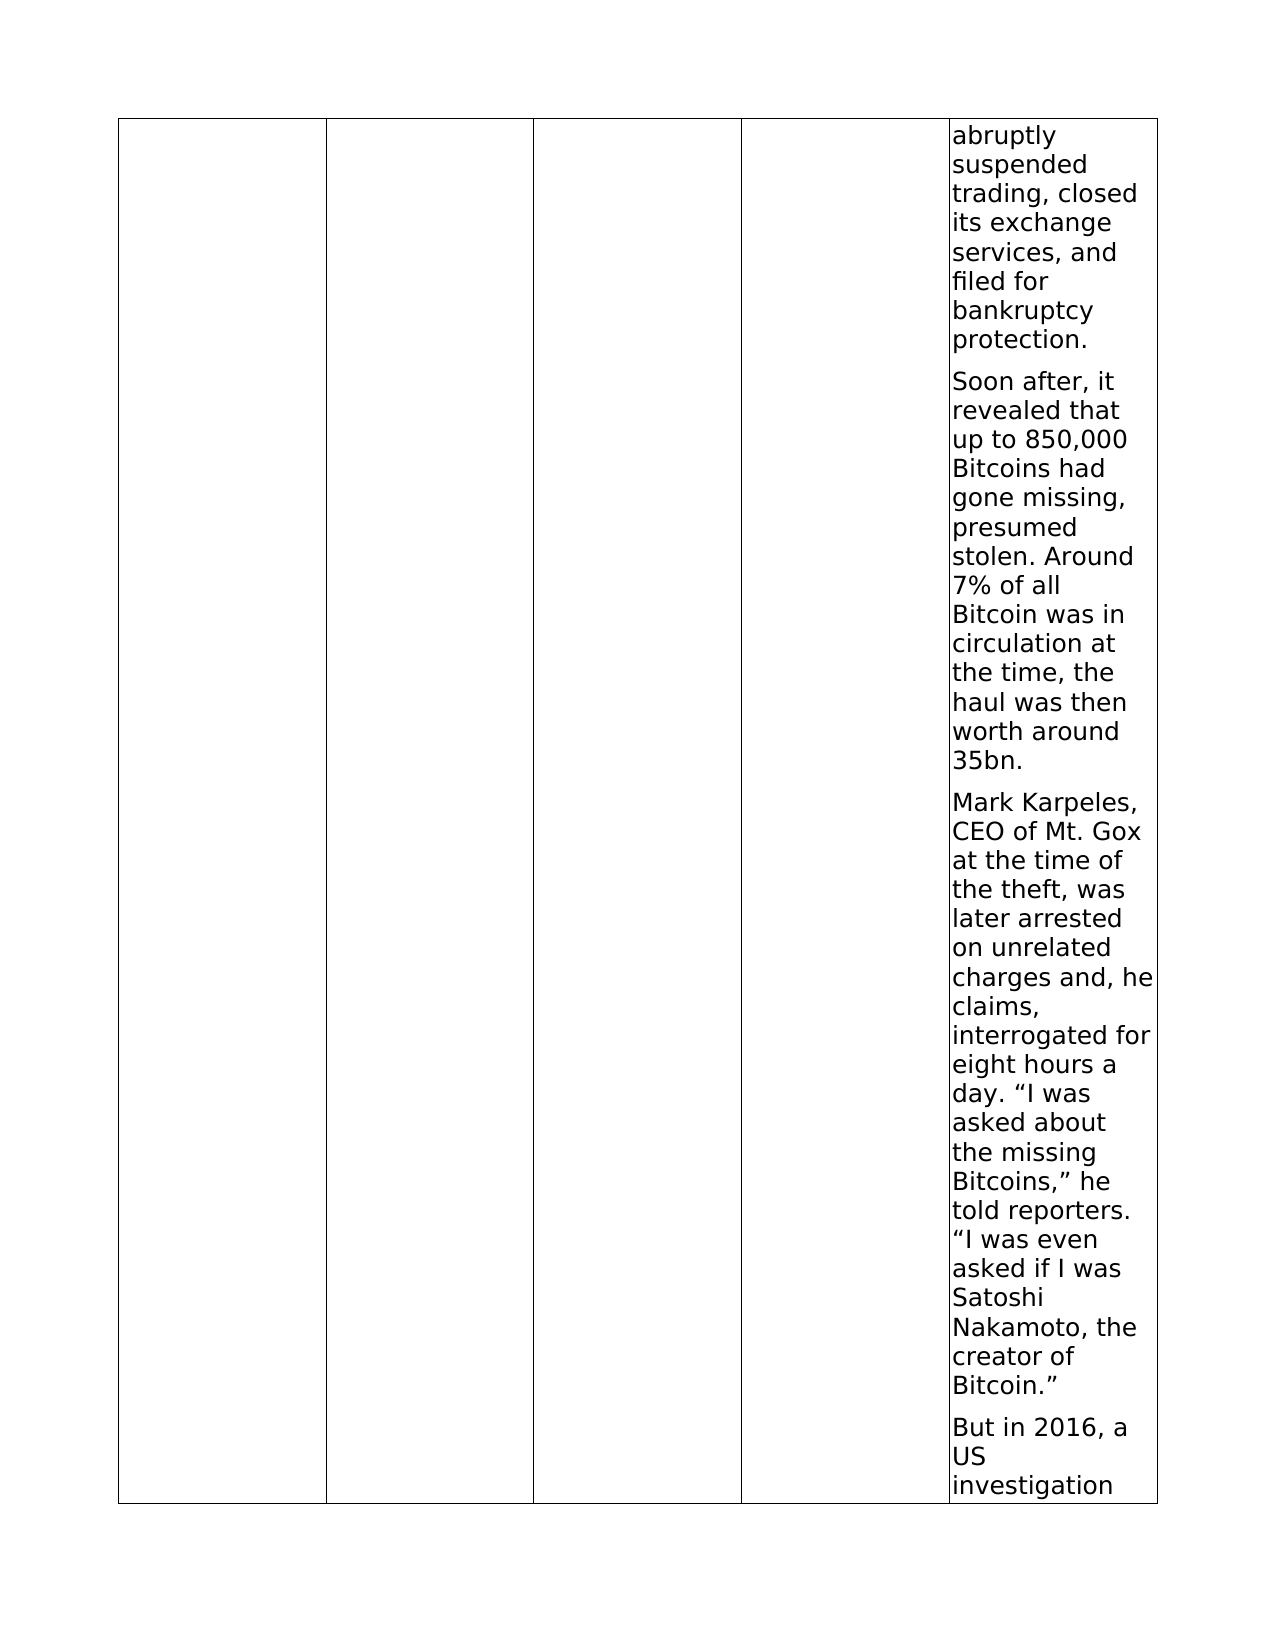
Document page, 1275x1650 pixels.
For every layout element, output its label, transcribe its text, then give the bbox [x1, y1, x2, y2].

table_cell [534, 119, 741, 1503]
table_cell [742, 119, 949, 1503]
table_cell [327, 119, 533, 1503]
table_cell [119, 119, 326, 1503]
table_cell abruptly suspended trading, closed its exchange services, and filed for bankruptcy protection. Soon after, it revealed that up to 850,000 Bitcoins had gone missing, presumed stolen. Around 7% of all Bitcoin was in circulation at the time, the haul was then worth around 35bn. Mark Karpeles, CEO of Mt. Gox at the time of the theft, was later arrested on unrelated charges and, he claims, interrogated for eight hours a day. “I was asked about the missing Bitcoins,” he told reporters. “I was even asked if I was Satoshi Nakamoto, the creator of Bitcoin.” But in 2016, a US investigation [950, 119, 1157, 1503]
